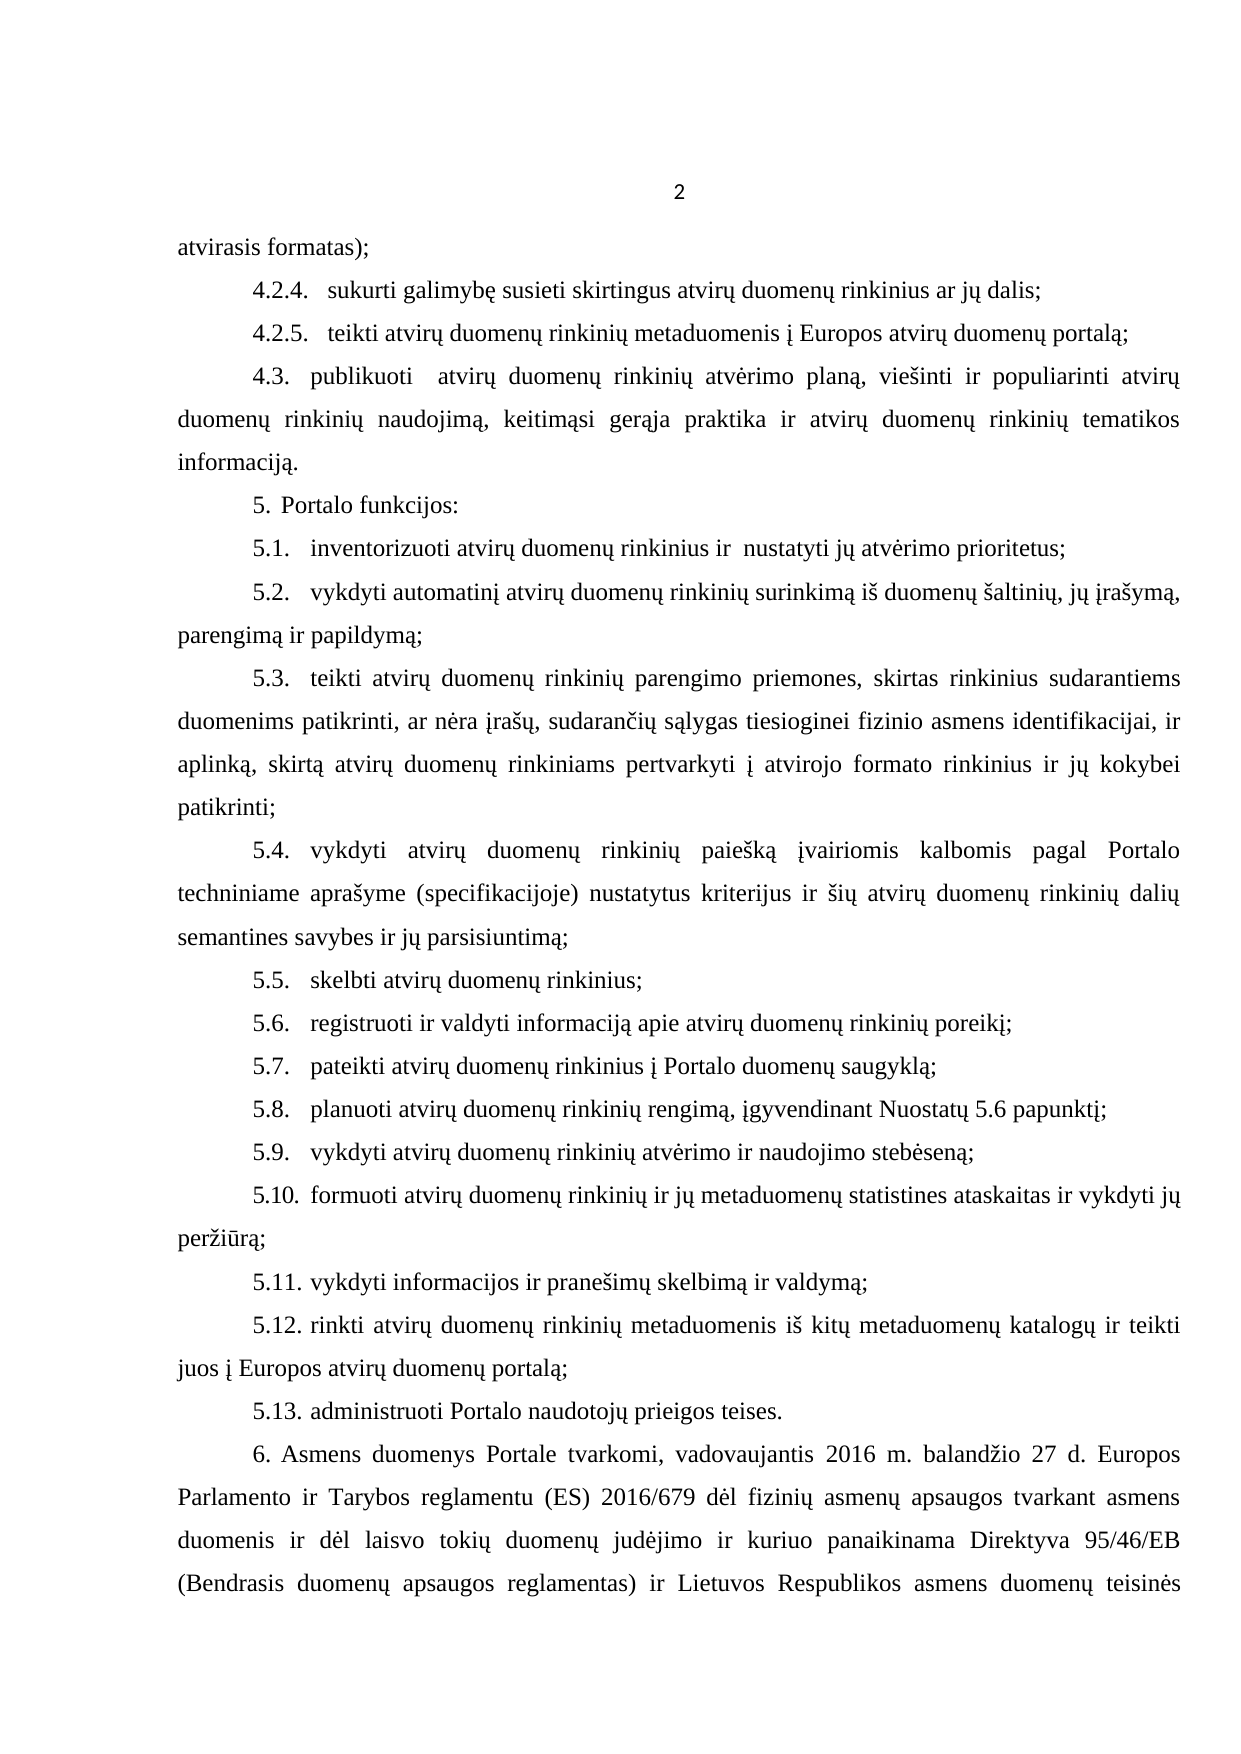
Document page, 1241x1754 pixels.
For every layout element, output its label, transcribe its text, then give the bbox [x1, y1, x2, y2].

text 5.8. planuoti atvirų duomenų rinkinių rengimą, įgyvendinant Nuostatų 5.6 papunktį; [177, 1094, 1181, 1123]
text 4.2.5. teikti atvirų duomenų rinkinių metaduomenis į Europos atvirų duomenų portalą; [177, 318, 1181, 347]
text 5.12. rinkti atvirų duomenų rinkinių metaduomenis iš kitų metaduomenų katalogų ir teikti juos į Europos atvirų duomenų portalą; [177, 1310, 1181, 1382]
text 5.7. pateikti atvirų duomenų rinkinius į Portalo duomenų saugyklą; [177, 1051, 1181, 1080]
text 4.2.4. sukurti galimybę susieti skirtingus atvirų duomenų rinkinius ar jų dalis; [177, 275, 1181, 303]
text 5.4. vykdyti atvirų duomenų rinkinių paiešką įvairiomis kalbomis pagal Portalo techniniame aprašyme (specifikacijoje) nustatytus kriterijus ir šių atvirų duomenų rinkinių dalių semantines savybes ir jų parsisiuntimą; [177, 835, 1181, 950]
text 4.3. publikuoti atvirų duomenų rinkinių atvėrimo planą, viešinti ir populiarinti atvirų duomenų rinkinių naudojimą, keitimąsi gerąja praktika ir atvirų duomenų rinkinių tematikos informaciją. [177, 361, 1181, 476]
text 5.1. inventorizuoti atvirų duomenų rinkinius ir nustatyti jų atvėrimo prioritetus; [177, 533, 1181, 562]
text 5.6. registruoti ir valdyti informaciją apie atvirų duomenų rinkinių poreikį; [177, 1008, 1181, 1037]
text 5.13. administruoti Portalo naudotojų prieigos teises. [177, 1396, 1181, 1425]
text 5.11. vykdyti informacijos ir pranešimų skelbimą ir valdymą; [177, 1267, 1181, 1295]
text atvirasis formatas); [177, 232, 1181, 260]
text 5.3. teikti atvirų duomenų rinkinių parengimo priemones, skirtas rinkinius sudarantiems duomenims patikrinti, ar nėra įrašų, sudarančių sąlygas tiesioginei fizinio asmens identifikacijai, ir aplinką, skirtą atvirų duomenų rinkiniams pertvarkyti į atvirojo formato rinkinius ir jų kokybei patikrinti; [177, 663, 1181, 821]
text 5. Portalo funkcijos: [177, 490, 1181, 519]
text 5.9. vykdyti atvirų duomenų rinkinių atvėrimo ir naudojimo stebėseną; [177, 1137, 1181, 1166]
text 5.2. vykdyti automatinį atvirų duomenų rinkinių surinkimą iš duomenų šaltinių, jų įrašymą, parengimą ir papildymą; [177, 577, 1181, 648]
text 5.10. formuoti atvirų duomenų rinkinių ir jų metaduomenų statistines ataskaitas ir vykdyti jų peržiūrą; [177, 1180, 1181, 1252]
text 6. Asmens duomenys Portale tvarkomi, vadovaujantis 2016 m. balandžio 27 d. Europos Parlamento ir Tarybos reglamentu (ES) 2016/679 dėl fizinių asmenų apsaugos tvarkant asmens duomenis ir dėl laisvo tokių duomenų judėjimo ir kuriuo panaikinama Direktyva 95/46/EB (Bendrasis duomenų apsaugos reglamentas) ir Lietuvos Respublikos asmens duomenų teisinės [177, 1439, 1181, 1597]
text 5.5. skelbti atvirų duomenų rinkinius; [177, 965, 1181, 993]
